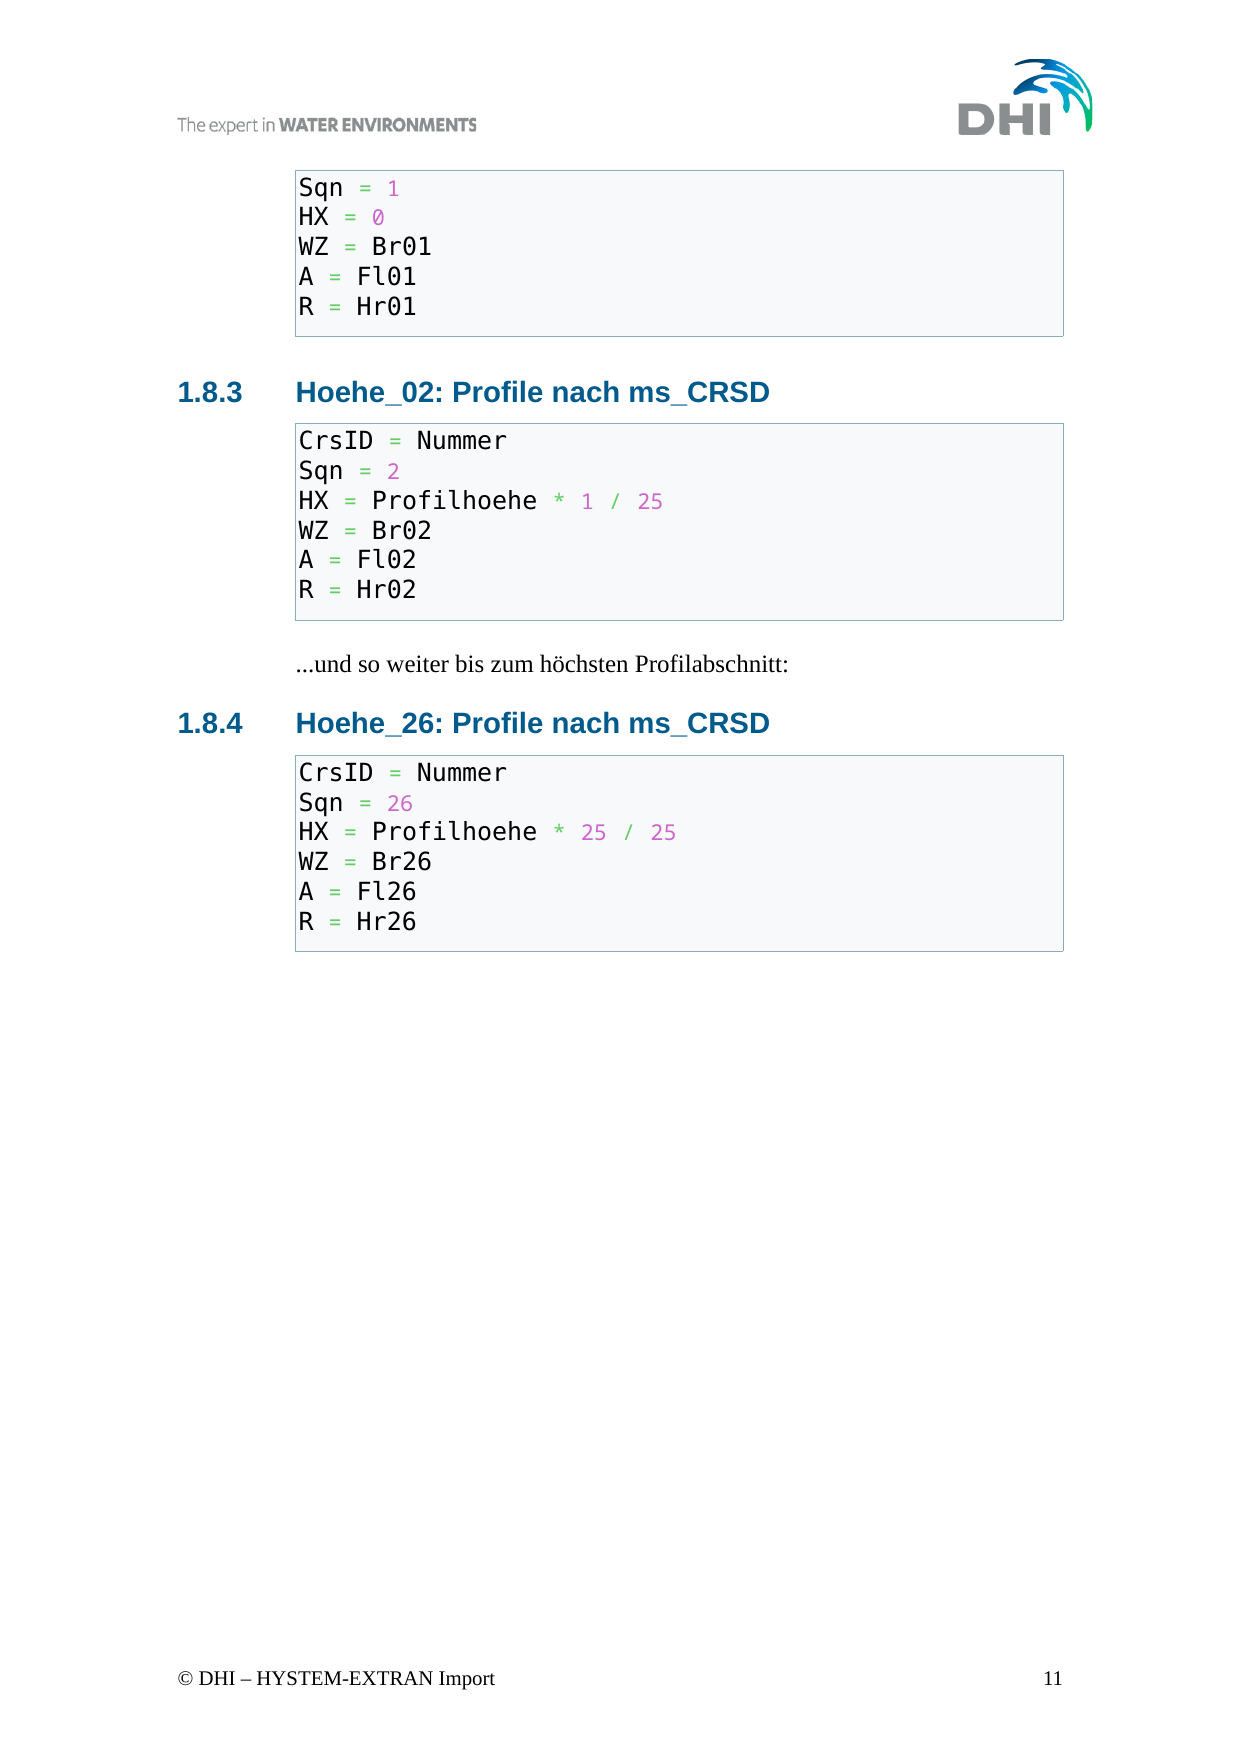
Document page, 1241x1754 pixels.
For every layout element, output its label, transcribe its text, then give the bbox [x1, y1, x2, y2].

picture [958, 59, 1093, 135]
table_header Sqn = 1 HX = 0 WZ = Br01 A = Fl01 R = Hr01 [296, 171, 1063, 336]
subtitle Hoehe_26: Profile nach ms_CRSD [177, 706, 1063, 740]
subtitle Hoehe_02: Profile nach ms_CRSD [177, 375, 1063, 408]
text ...und so weiter bis zum höchsten Profilabschnitt: [295, 649, 1063, 678]
picture [177, 117, 477, 135]
table_header CrsID = Nummer Sqn = 2 HX = Profilhoehe * 1 / 25 WZ = Br02 A = Fl02 R = Hr02 [296, 424, 1063, 620]
table_header CrsID = Nummer Sqn = 26 HX = Profilhoehe * 25 / 25 WZ = Br26 A = Fl26 R = Hr26 [296, 756, 1063, 951]
